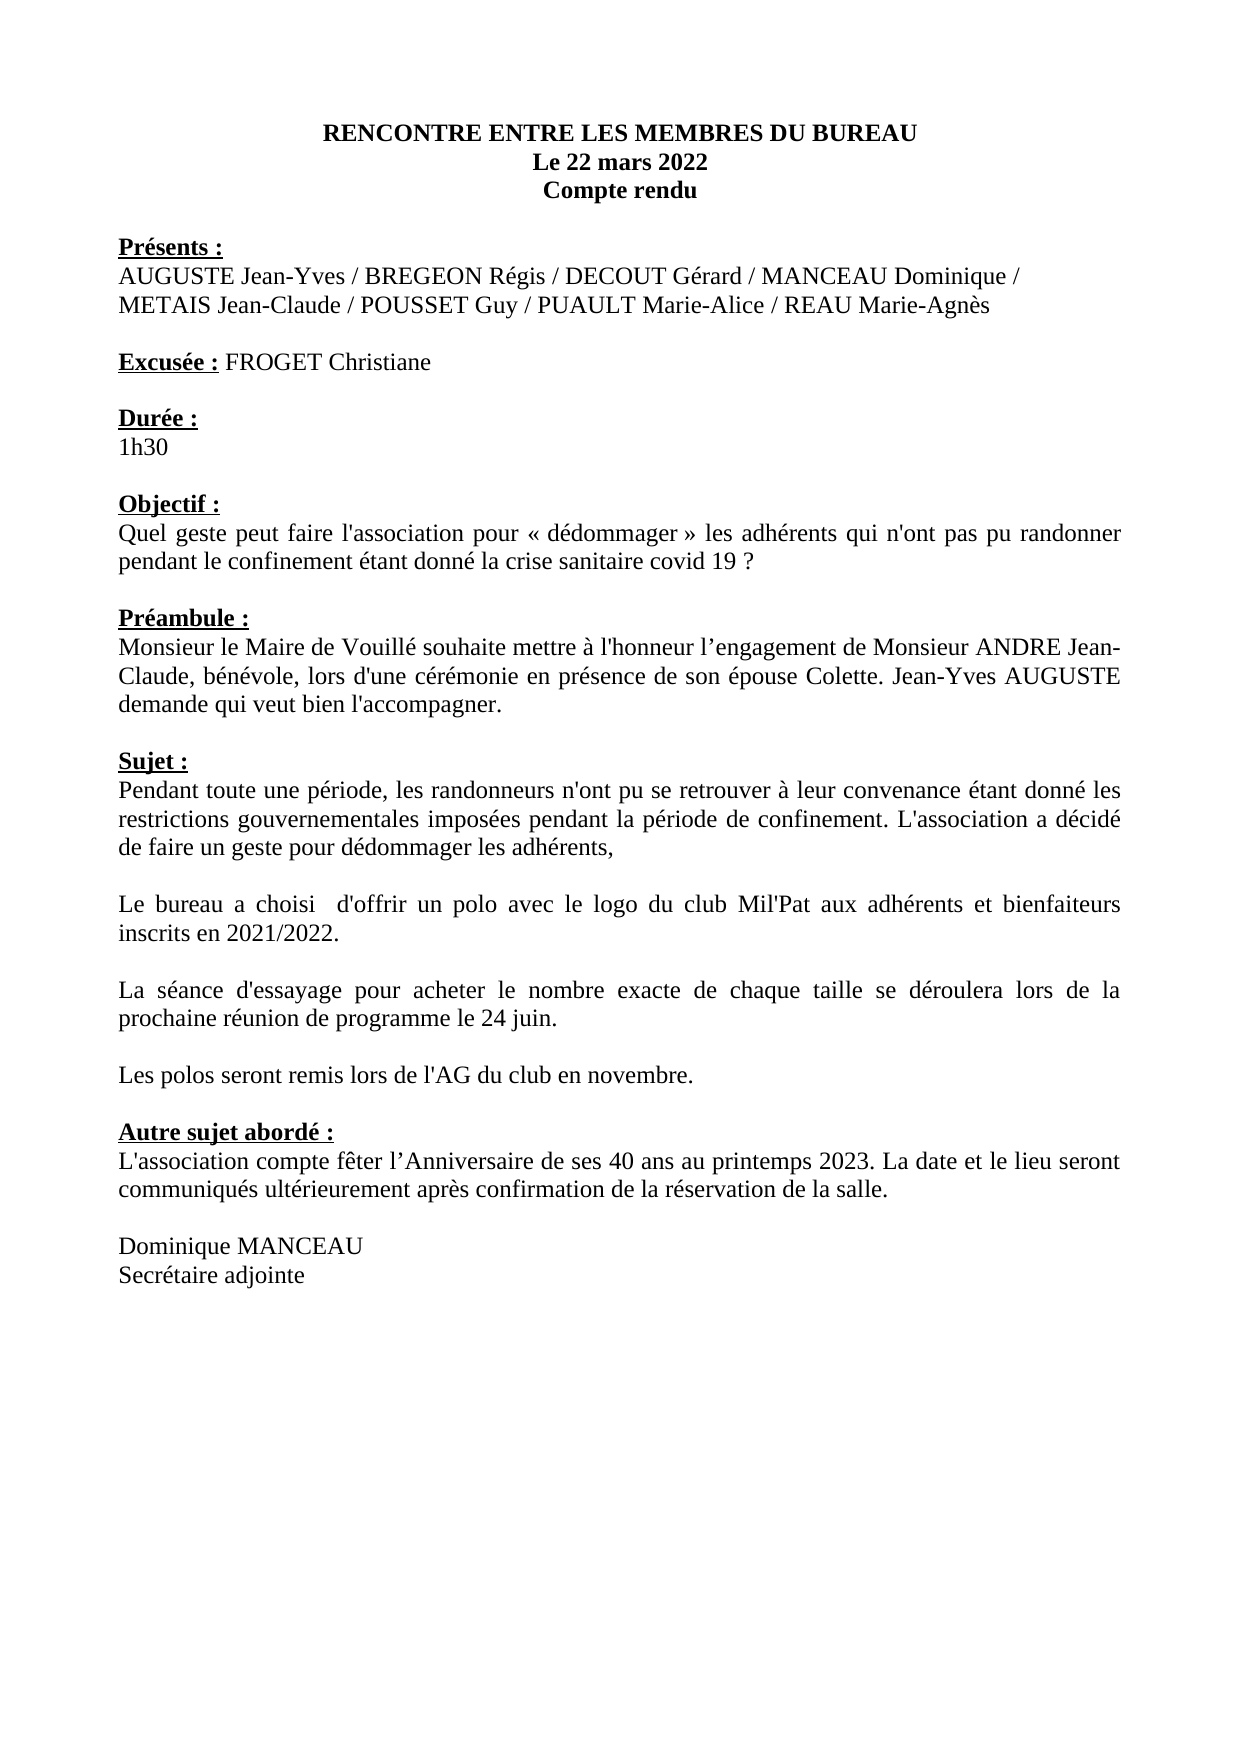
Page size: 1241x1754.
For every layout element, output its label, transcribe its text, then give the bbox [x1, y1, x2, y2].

text Le bureau a choisi d'offrir un polo avec le logo du club Mil'Pat aux adhérents et bienfaiteurs inscrits en 2021/2022. [118, 889, 1122, 947]
text Préambule : [118, 603, 1122, 632]
text Présents : [118, 232, 1122, 261]
text Objectif : [118, 489, 1122, 518]
text L'association compte fêter l’Anniversaire de ses 40 ans au printemps 2023. La date et le lieu seront communiqués ultérieurement après confirmation de la réservation de la salle. [118, 1146, 1122, 1203]
text Dominique MANCEAU [118, 1231, 1122, 1260]
text AUGUSTE Jean-Yves / BREGEON Régis / DECOUT Gérard / MANCEAU Dominique / [118, 261, 1122, 290]
text La séance d'essayage pour acheter le nombre exacte de chaque taille se déroulera lors de la prochaine réunion de programme le 24 juin. [118, 975, 1122, 1032]
text Les polos seront remis lors de l'AG du club en novembre. [118, 1060, 1122, 1089]
text Secrétaire adjointe [118, 1260, 1122, 1289]
text Excusée : FROGET Christiane [118, 347, 1122, 375]
text RENCONTRE ENTRE LES MEMBRES DU BUREAU [118, 118, 1122, 147]
text Sujet : [118, 746, 1122, 775]
text Compte rendu [118, 176, 1122, 204]
text Quel geste peut faire l'association pour « dédommager » les adhérents qui n'ont pas pu randonner pendant le confinement étant donné la crise sanitaire covid 19 ? [118, 518, 1122, 575]
text 1h30 [118, 432, 1122, 461]
text Le 22 mars 2022 [118, 147, 1122, 176]
text METAIS Jean-Claude / POUSSET Guy / PUAULT Marie-Alice / REAU Marie-Agnès [118, 290, 1122, 319]
text Monsieur le Maire de Vouillé souhaite mettre à l'honneur l’engagement de Monsieur ANDRE Jean-Claude, bénévole, lors d'une cérémonie en présence de son épouse Colette. Jean-Yves AUGUSTE demande qui veut bien l'accompagner. [118, 632, 1122, 718]
text Durée : [118, 403, 1122, 432]
text Autre sujet abordé : [118, 1117, 1122, 1146]
text Pendant toute une période, les randonneurs n'ont pu se retrouver à leur convenance étant donné les restrictions gouvernementales imposées pendant la période de confinement. L'association a décidé de faire un geste pour dédommager les adhérents, [118, 775, 1122, 861]
